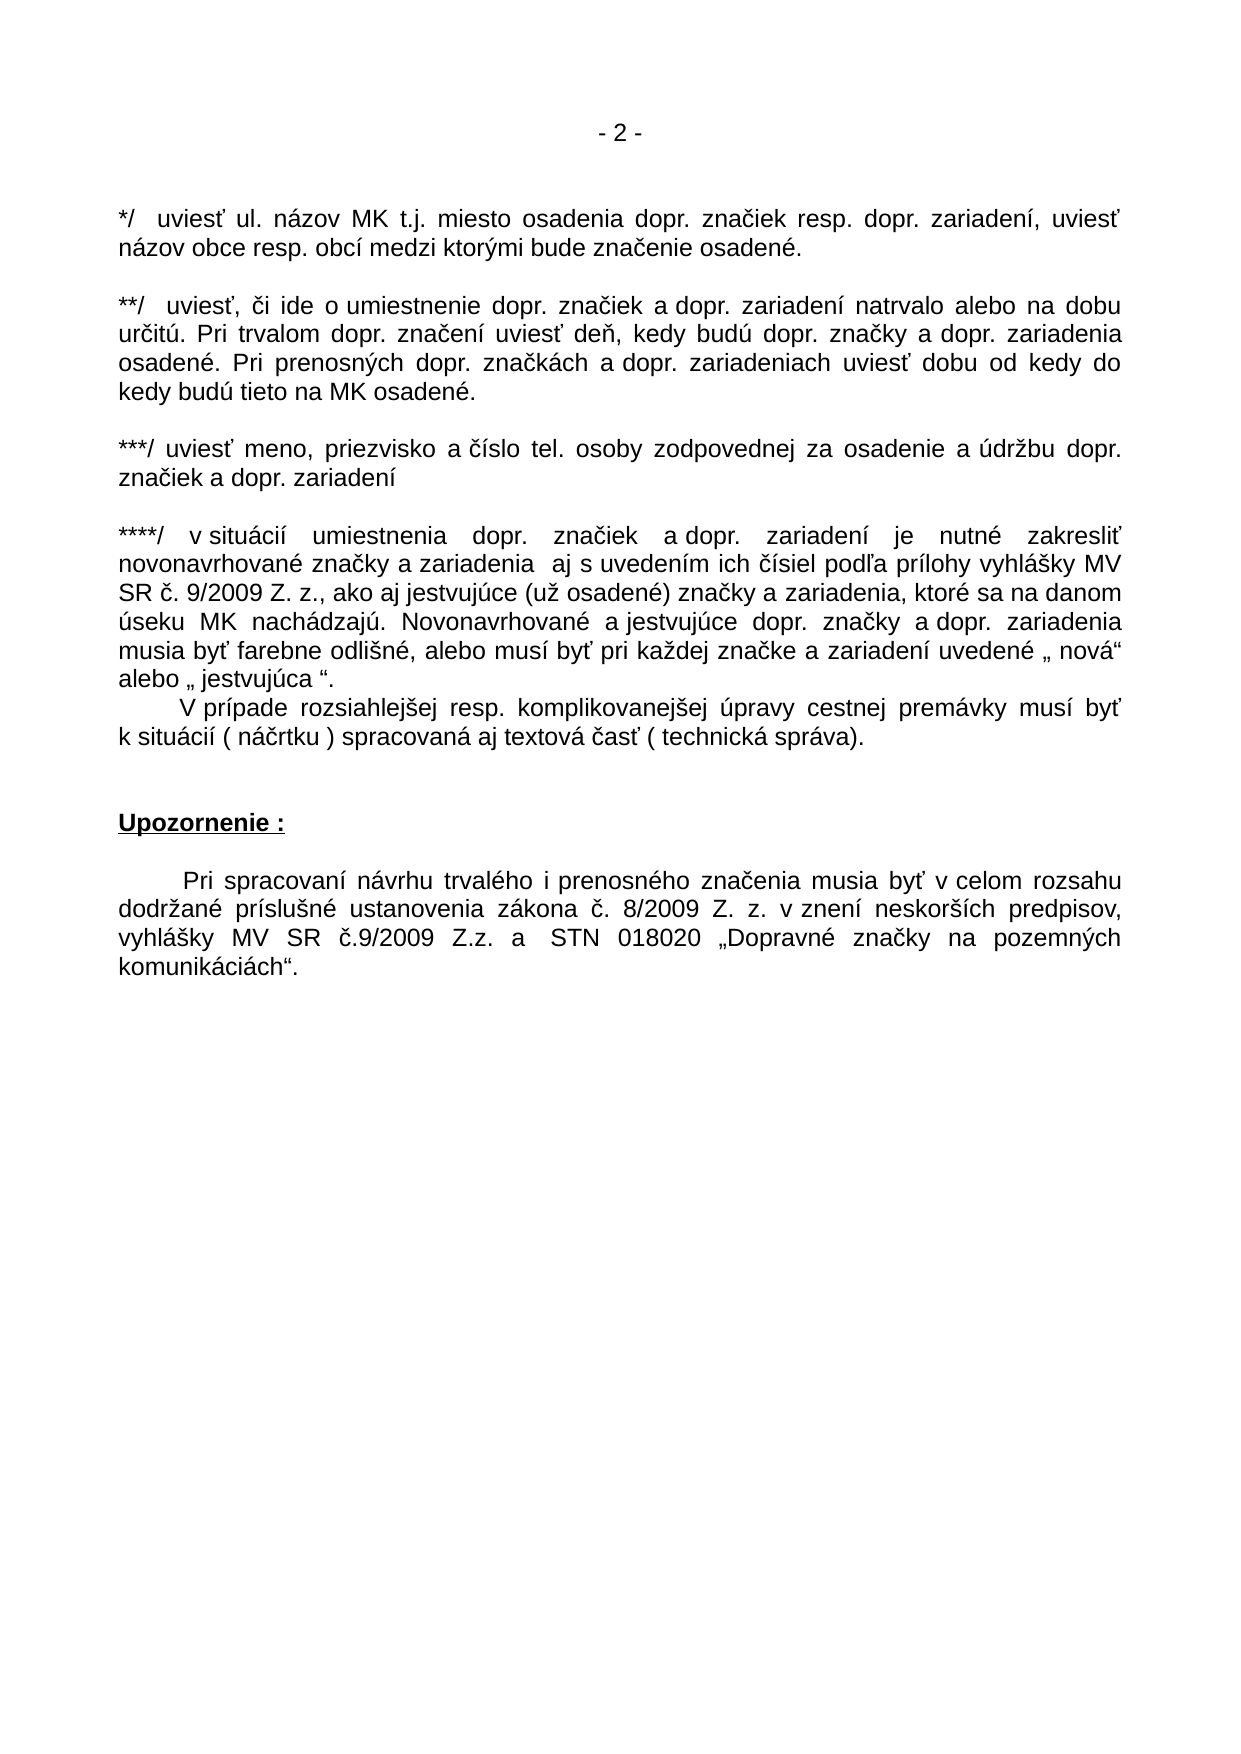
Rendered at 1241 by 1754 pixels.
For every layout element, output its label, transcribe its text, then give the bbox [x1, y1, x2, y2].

text **/ uviesť, či ide o umiestnenie dopr. značiek a dopr. zariadení natrvalo alebo na dobu určitú. Pri trvalom dopr. značení uviesť deň, kedy budú dopr. značky a dopr. zariadenia osadené. Pri prenosných dopr. značkách a dopr. zariadeniach uviesť dobu od kedy do kedy budú tieto na MK osadené. [118, 291, 1122, 406]
text */ uviesť ul. názov MK t.j. miesto osadenia dopr. značiek resp. dopr. zariadení, uviesť názov obce resp. obcí medzi ktorými bude značenie osadené. [118, 204, 1122, 262]
text ***/ uviesť meno, priezvisko a číslo tel. osoby zodpovednej za osadenie a údržbu dopr. značiek a dopr. zariadení [118, 434, 1122, 492]
text V prípade rozsiahlejšej resp. komplikovanejšej úpravy cestnej premávky musí byť k situácií ( náčrtku ) spracovaná aj textová časť ( technická správa). [118, 693, 1122, 751]
text Upozornenie : [118, 808, 1122, 837]
text ****/ v situácií umiestnenia dopr. značiek a dopr. zariadení je nutné zakresliť novonavrhované značky a zariadenia aj s uvedením ich čísiel podľa prílohy vyhlášky MV SR č. 9/2009 Z. z., ako aj jestvujúce (už osadené) značky a zariadenia, ktoré sa na danom úseku MK nachádzajú. Novonavrhované a jestvujúce dopr. značky a dopr. zariadenia musia byť farebne odlišné, alebo musí byť pri každej značke a zariadení uvedené „ nová“ alebo „ jestvujúca “. [118, 521, 1122, 693]
text - 2 - [118, 118, 1122, 147]
text Pri spracovaní návrhu trvalého i prenosného značenia musia byť v celom rozsahu dodržané príslušné ustanovenia zákona č. 8/2009 Z. z. v znení neskorších predpisov, vyhlášky MV SR č.9/2009 Z.z. a STN 018020 „Dopravné značky na pozemných komunikáciách“. [118, 866, 1122, 981]
